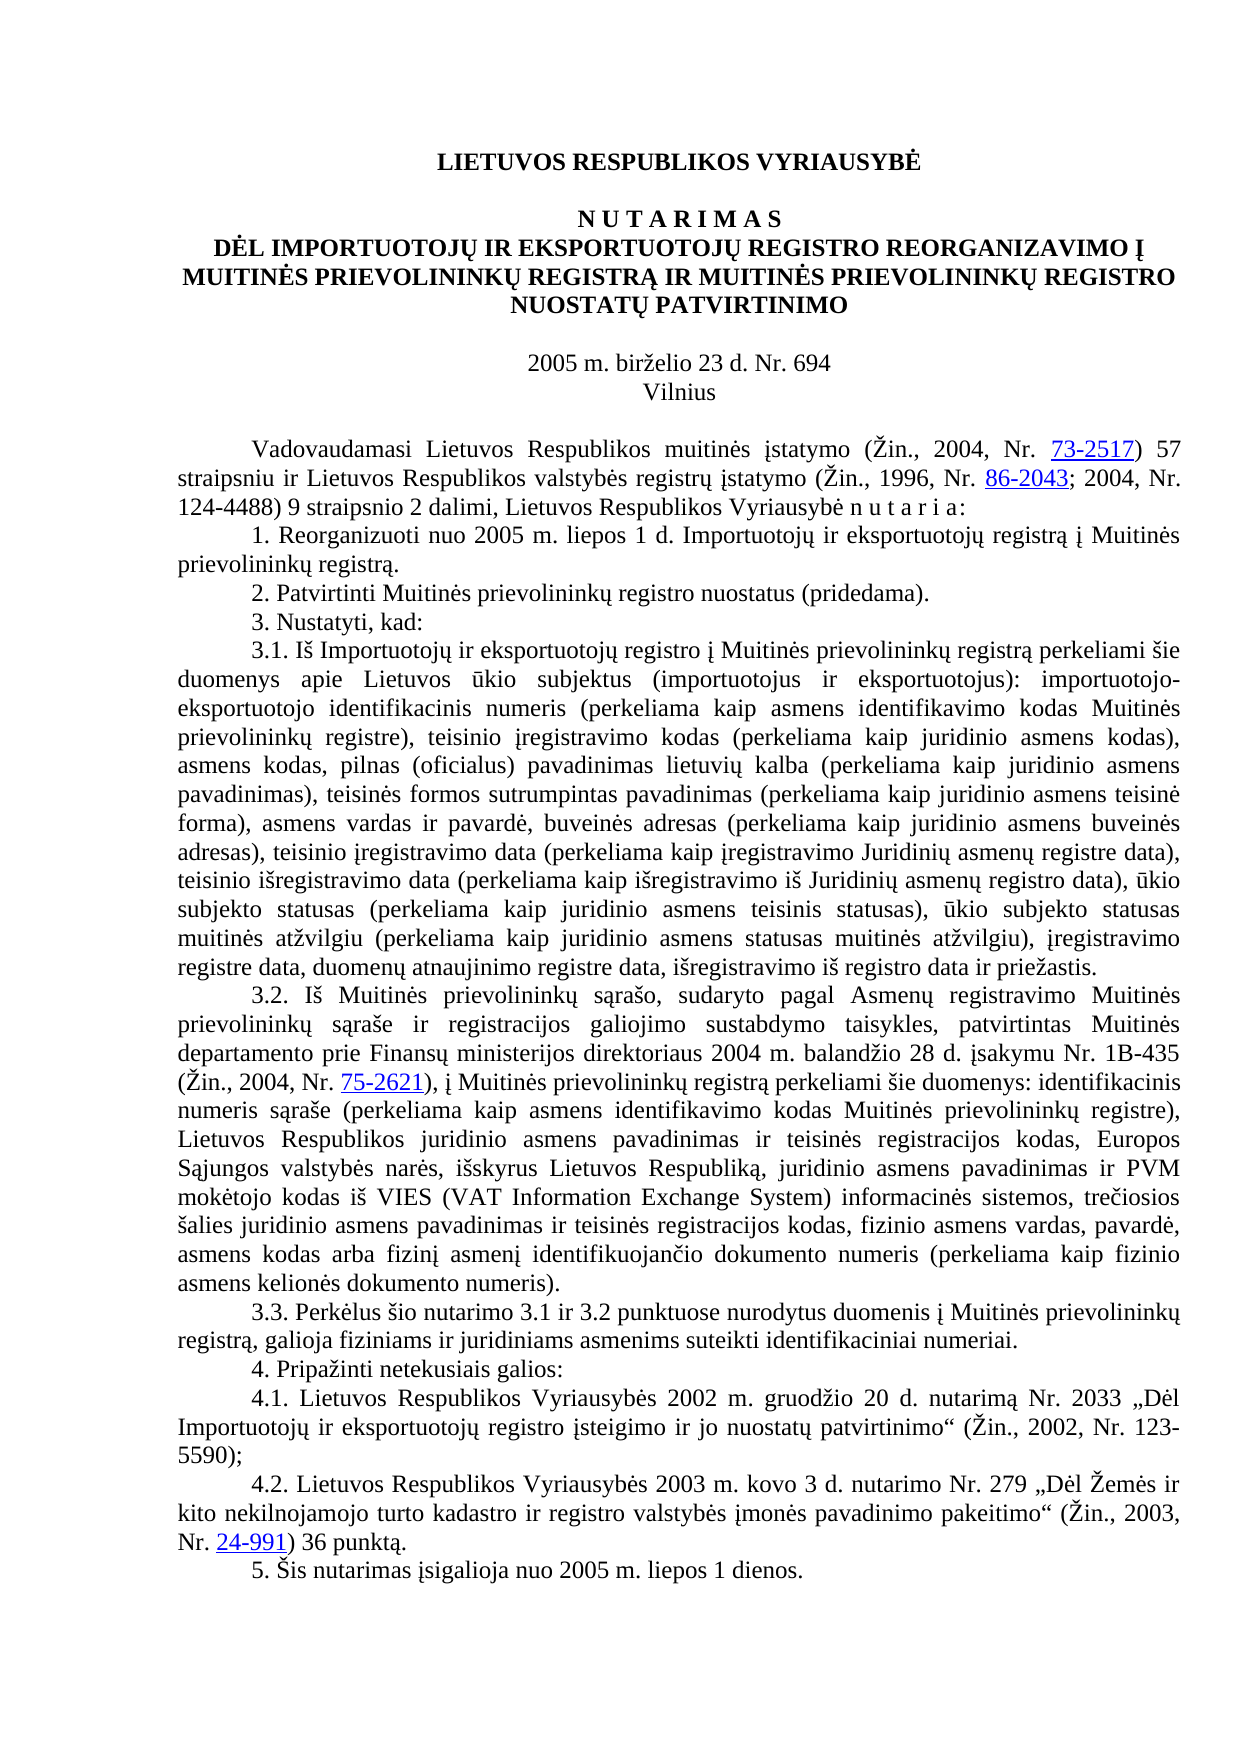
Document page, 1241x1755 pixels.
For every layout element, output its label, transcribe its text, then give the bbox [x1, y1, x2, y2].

text Vadovaudamasi Lietuvos Respublikos muitinės įstatymo (Žin., 2004, Nr. 73-2517) 57 straipsniu ir Lietuvos Respublikos valstybės registrų įstatymo (Žin., 1996, Nr. 86-2043; 2004, Nr. 124-4488) 9 straipsnio 2 dalimi, Lietuvos Respublikos Vyriausybė nutaria: [177, 434, 1181, 521]
text 3.2. Iš Muitinės prievolininkų sąrašo, sudaryto pagal Asmenų registravimo Muitinės prievolininkų sąraše ir registracijos galiojimo sustabdymo taisykles, patvirtintas Muitinės departamento prie Finansų ministerijos direktoriaus 2004 m. balandžio 28 d. įsakymu Nr. 1B-435 (Žin., 2004, Nr. 75-2621), į Muitinės prievolininkų registrą perkeliami šie duomenys: identifikacinis numeris sąraše (perkeliama kaip asmens identifikavimo kodas Muitinės prievolininkų registre), Lietuvos Respublikos juridinio asmens pavadinimas ir teisinės registracijos kodas, Europos Sąjungos valstybės narės, išskyrus Lietuvos Respubliką, juridinio asmens pavadinimas ir PVM mokėtojo kodas iš VIES (VAT Information Exchange System) informacinės sistemos, trečiosios šalies juridinio asmens pavadinimas ir teisinės registracijos kodas, fizinio asmens vardas, pavardė, asmens kodas arba fizinį asmenį identifikuojančio dokumento numeris (perkeliama kaip fizinio asmens kelionės dokumento numeris). [177, 981, 1181, 1297]
text 4.2. Lietuvos Respublikos Vyriausybės 2003 m. kovo 3 d. nutarimo Nr. 279 „Dėl Žemės ir kito nekilnojamojo turto kadastro ir registro valstybės įmonės pavadinimo pakeitimo“ (Žin., 2003, Nr. 24-991) 36 punktą. [177, 1469, 1181, 1556]
text 4.1. Lietuvos Respublikos Vyriausybės 2002 m. gruodžio 20 d. nutarimą Nr. 2033 „Dėl Importuotojų ir eksportuotojų registro įsteigimo ir jo nuostatų patvirtinimo“ (Žin., 2002, Nr. 123- 5590); [177, 1383, 1181, 1469]
text 5. Šis nutarimas įsigalioja nuo 2005 m. liepos 1 dienos. [177, 1556, 1181, 1584]
text 4. Pripažinti netekusiais galios: [177, 1354, 1181, 1383]
text Vilnius [177, 377, 1181, 406]
text DĖL IMPORTUOTOJŲ IR EKSPORTUOTOJŲ REGISTRO REORGANIZAVIMO Į MUITINĖS PRIEVOLININKŲ REGISTRĄ IR MUITINĖS PRIEVOLININKŲ REGISTRO NUOSTATŲ PATVIRTINIMO [177, 233, 1181, 319]
text 2005 m. birželio 23 d. Nr. 694 [177, 348, 1181, 377]
text 1. Reorganizuoti nuo 2005 m. liepos 1 d. Importuotojų ir eksportuotojų registrą į Muitinės prievolininkų registrą. [177, 521, 1181, 578]
text 3.1. Iš Importuotojų ir eksportuotojų registro į Muitinės prievolininkų registrą perkeliami šie duomenys apie Lietuvos ūkio subjektus (importuotojus ir eksportuotojus): importuotojo- eksportuotojo identifikacinis numeris (perkeliama kaip asmens identifikavimo kodas Muitinės prievolininkų registre), teisinio įregistravimo kodas (perkeliama kaip juridinio asmens kodas), asmens kodas, pilnas (oficialus) pavadinimas lietuvių kalba (perkeliama kaip juridinio asmens pavadinimas), teisinės formos sutrumpintas pavadinimas (perkeliama kaip juridinio asmens teisinė forma), asmens vardas ir pavardė, buveinės adresas (perkeliama kaip juridinio asmens buveinės adresas), teisinio įregistravimo data (perkeliama kaip įregistravimo Juridinių asmenų registre data), teisinio išregistravimo data (perkeliama kaip išregistravimo iš Juridinių asmenų registro data), ūkio subjekto statusas (perkeliama kaip juridinio asmens teisinis statusas), ūkio subjekto statusas muitinės atžvilgiu (perkeliama kaip juridinio asmens statusas muitinės atžvilgiu), įregistravimo registre data, duomenų atnaujinimo registre data, išregistravimo iš registro data ir priežastis. [177, 636, 1181, 981]
text N U T A R I M A S [177, 204, 1181, 233]
text 3.3. Perkėlus šio nutarimo 3.1 ir 3.2 punktuose nurodytus duomenis į Muitinės prievolininkų registrą, galioja fiziniams ir juridiniams asmenims suteikti identifikaciniai numeriai. [177, 1297, 1181, 1354]
text 2. Patvirtinti Muitinės prievolininkų registro nuostatus (pridedama). [177, 578, 1181, 607]
text LIETUVOS RESPUBLIKOS VYRIAUSYBĖ [177, 147, 1181, 176]
text 3. Nustatyti, kad: [177, 607, 1181, 636]
